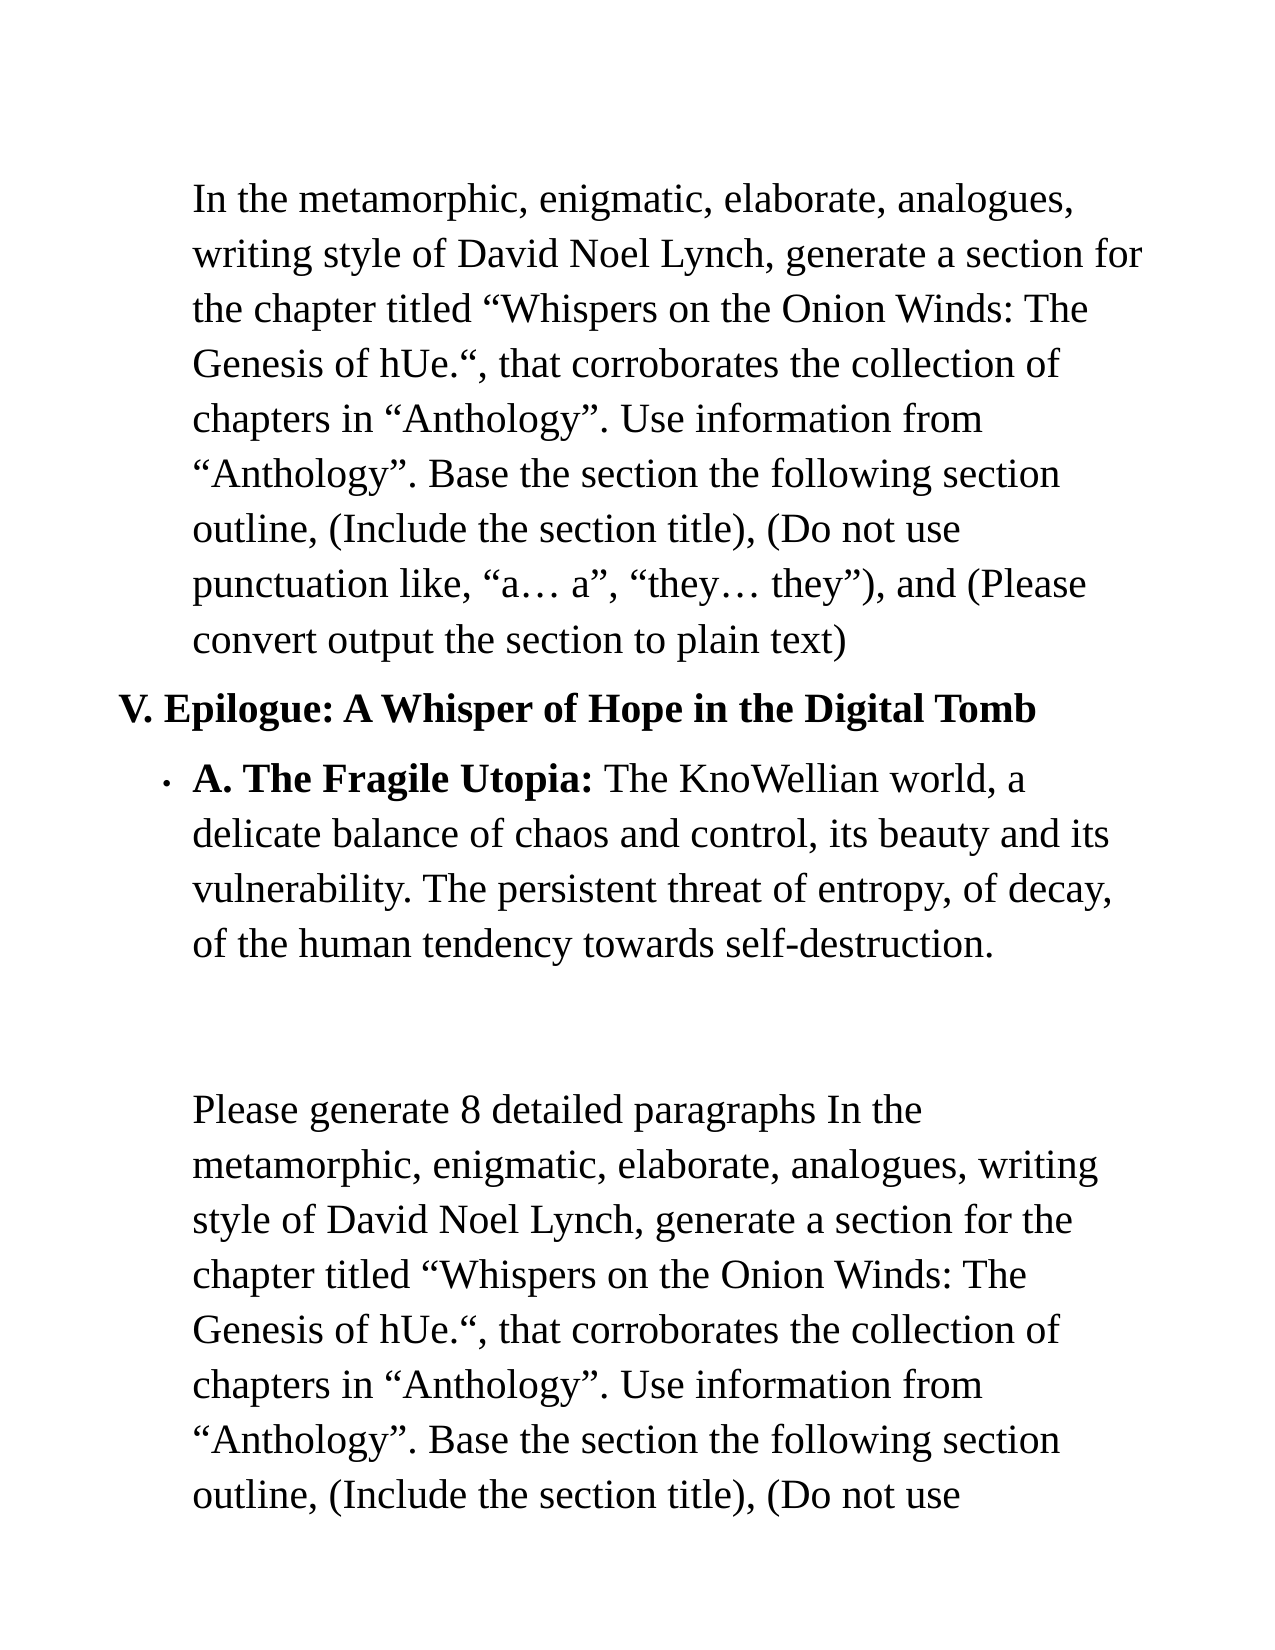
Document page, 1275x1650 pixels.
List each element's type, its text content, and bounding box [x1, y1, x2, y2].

text V. Epilogue: A Whisper of Hope in the Digital Tomb [118, 684, 1157, 732]
list A. The Fragile Utopia: The KnoWellian world, a delicate balance of chaos and control, its beauty and its vulnerability. The persistent threat of entropy, of decay, of the human tendency towards self-destruction. Please generate 8 detailed paragraphs In the metamorphic, enigmatic, elaborate, analogues, writing style of David Noel Lynch, generate a section for the chapter titled “Whispers on the Onion Winds: The Genesis of hUe.“, that corroborates the collection of chapters in “Anthology”. Use information from “Anthology”. Base the section the following section outline, (Include the section title), (Do not use [162, 753, 1157, 1518]
list In the metamorphic, enigmatic, elaborate, analogues, writing style of David Noel Lynch, generate a section for the chapter titled “Whispers on the Onion Winds: The Genesis of hUe.“, that corroborates the collection of chapters in “Anthology”. Use information from “Anthology”. Base the section the following section outline, (Include the section title), (Do not use punctuation like, “a… a”, “they… they”), and (Please convert output the section to plain text) [162, 118, 1157, 662]
